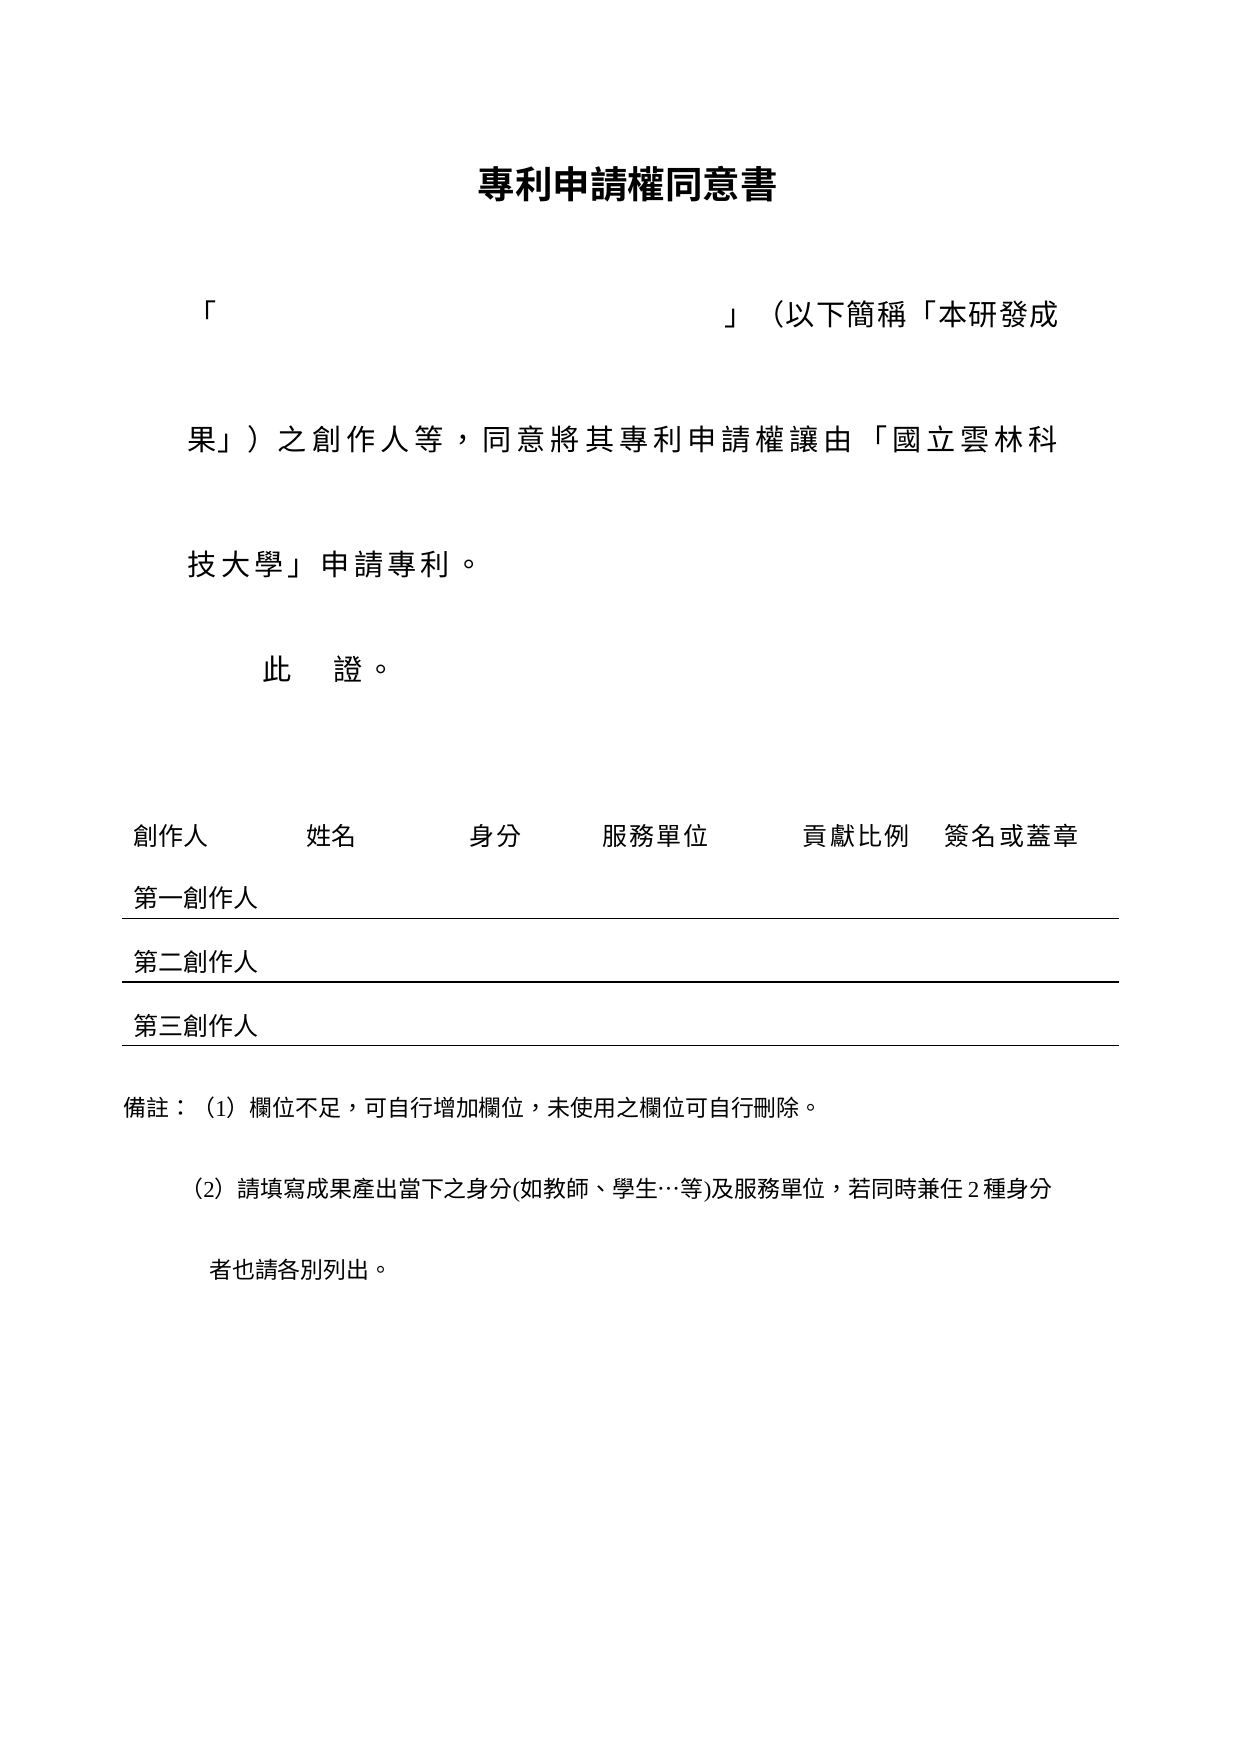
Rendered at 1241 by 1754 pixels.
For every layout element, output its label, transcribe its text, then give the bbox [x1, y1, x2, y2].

table_cell [295, 855, 458, 918]
table_cell [791, 919, 933, 981]
table_cell 第二創作人 [122, 919, 294, 981]
text 者也請各別列出。 [180, 1227, 1053, 1290]
table_cell [458, 919, 591, 981]
table_header 身分 [458, 793, 591, 855]
table_cell [591, 919, 791, 981]
table_cell [791, 983, 933, 1045]
table_cell [933, 919, 1119, 981]
table_cell [591, 855, 791, 918]
table_cell 第一創作人 [122, 855, 294, 918]
text 「 」（以下簡稱「本研發成果」）之創作人等，同意將其專利申請權讓由「國立雲林科技大學」申請專利。 [187, 271, 1060, 583]
table_cell [933, 855, 1119, 918]
table_cell [295, 919, 458, 981]
table_header 服務單位 [591, 793, 791, 855]
table_cell [458, 983, 591, 1045]
table_header 簽名或蓋章 [933, 793, 1119, 855]
text 備註：（1）欄位不足，可自行增加欄位，未使用之欄位可自行刪除。 [123, 1065, 1053, 1127]
text 此 證。 [187, 626, 1060, 688]
table_cell [933, 983, 1119, 1045]
text 專利申請權同意書 [245, 158, 934, 208]
table_cell [458, 855, 591, 918]
table_cell [791, 855, 933, 918]
table_cell 第三創作人 [122, 983, 294, 1045]
table_cell [591, 983, 791, 1045]
table_header 貢獻比例 [791, 793, 933, 855]
table_header 姓名 [295, 793, 458, 855]
table_cell [295, 983, 458, 1045]
text （2）請填寫成果產出當下之身分(如教師、學生…等)及服務單位，若同時兼任2種身分 [180, 1146, 1053, 1208]
table_header 創作人 [122, 793, 294, 855]
